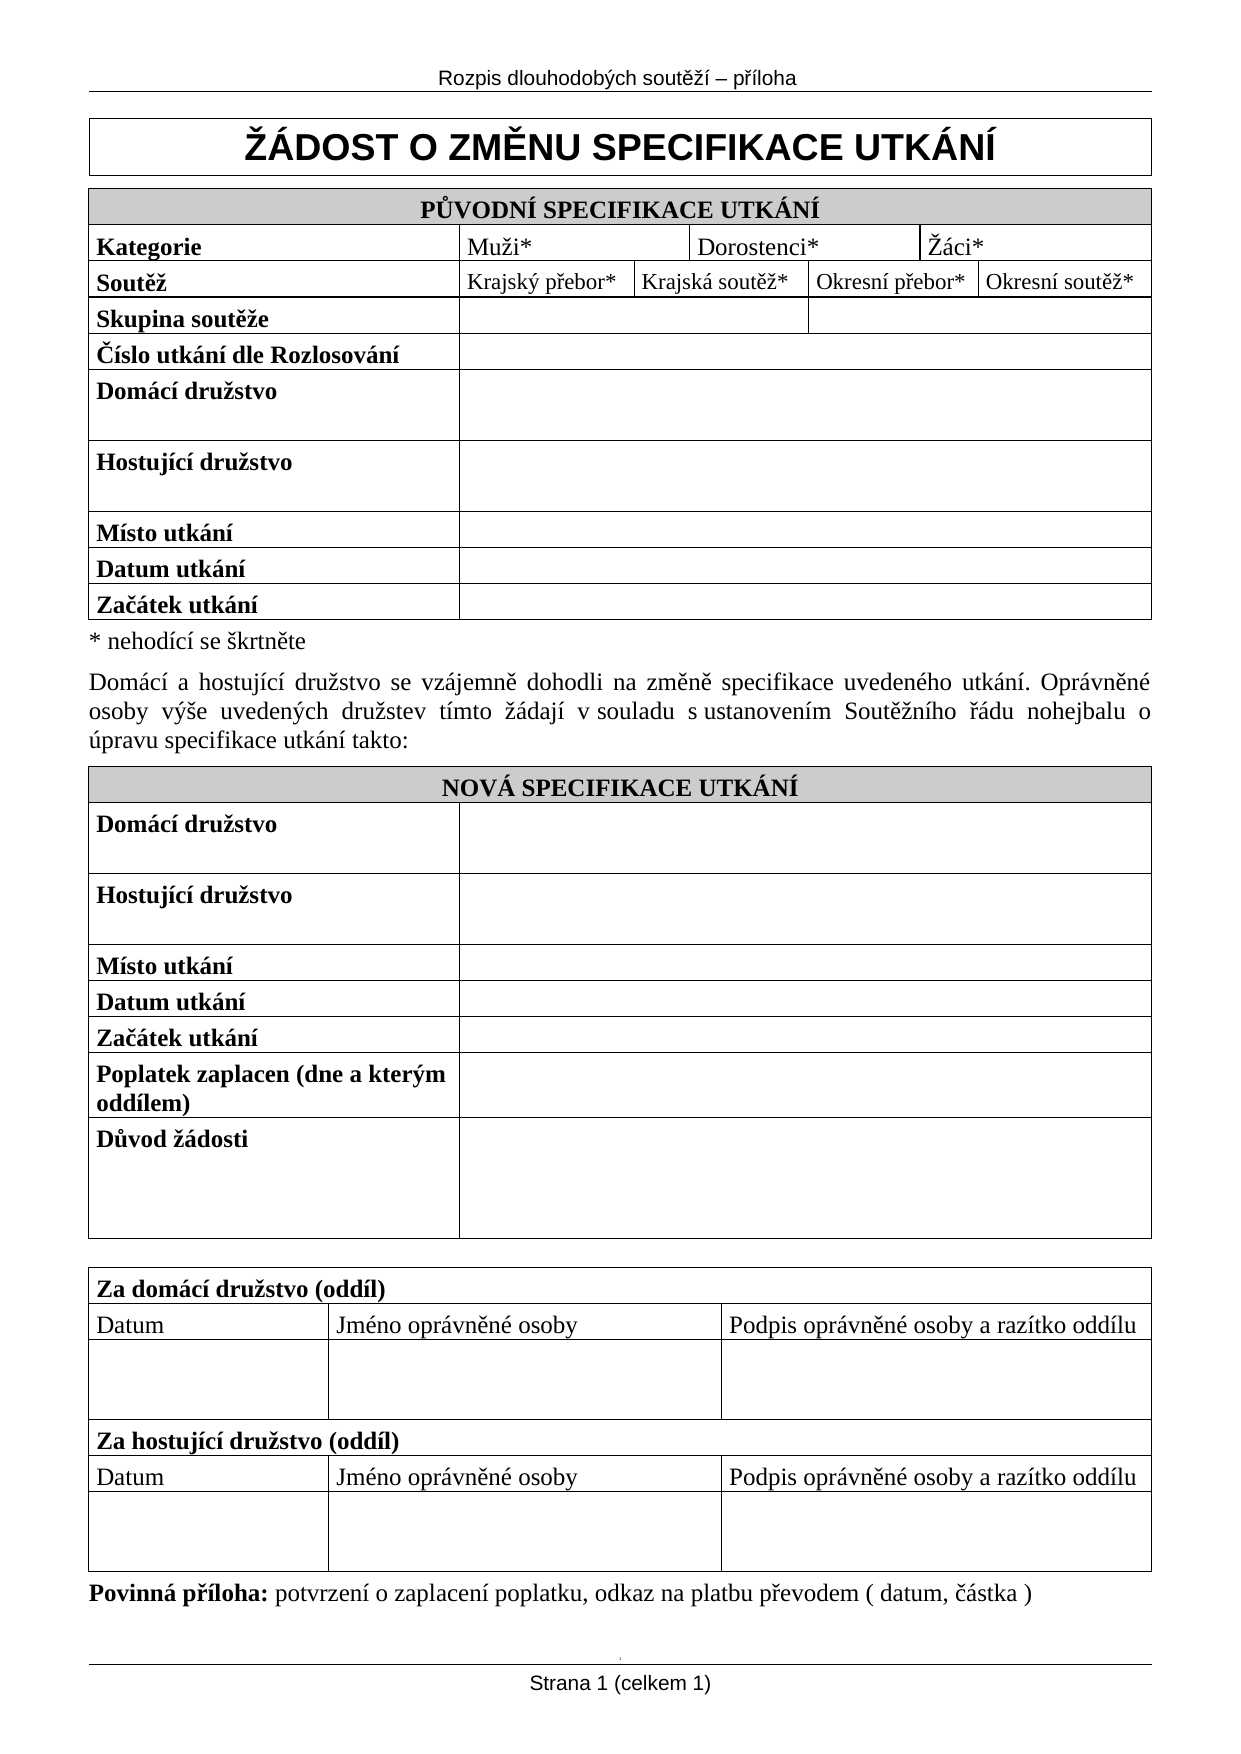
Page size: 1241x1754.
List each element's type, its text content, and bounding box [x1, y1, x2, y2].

table_header NOVÁ SPECIFIKACE UTKÁNÍ [89, 767, 1151, 802]
table_cell Datum utkání [89, 548, 459, 583]
table_cell [460, 1118, 1151, 1237]
table_header Za domácí družstvo (oddíl) [89, 1268, 1151, 1303]
table_cell [460, 981, 1151, 1016]
table_cell [460, 441, 1151, 511]
table_cell Jméno oprávněné osoby [329, 1304, 721, 1339]
table_cell [460, 1017, 1151, 1052]
table_cell Poplatek zaplacen (dne a kterým oddílem) [89, 1053, 459, 1117]
table_cell Číslo utkání dle Rozlosování [89, 334, 459, 368]
table_cell Žáci* [921, 225, 1151, 260]
table_cell Jméno oprávněné osoby [329, 1456, 721, 1491]
table_cell Podpis oprávněné osoby a razítko oddílu [722, 1456, 1151, 1491]
table_cell Kategorie [89, 225, 459, 260]
table_cell [460, 298, 808, 332]
table_cell Datum [89, 1456, 328, 1491]
table_cell [460, 370, 1151, 439]
table_cell Krajský přebor* [460, 261, 634, 296]
table_cell [460, 874, 1151, 944]
table_cell Místo utkání [89, 512, 459, 547]
table_cell Začátek utkání [89, 1017, 459, 1052]
table_cell [329, 1492, 721, 1571]
text Domácí a hostující družstvo se vzájemně dohodli na změně specifikace uvedeného utkání. Oprávněné osoby výše uvedených družstev tímto žádají v souladu s ustanovením Soutěžního řádu nohejbalu o úpravu specifikace utkání takto: [89, 667, 1152, 753]
table_cell Skupina soutěže [89, 298, 459, 332]
table_cell [329, 1340, 721, 1419]
table_cell Muži* [460, 225, 689, 260]
table_cell Dorostenci* [690, 225, 919, 260]
table_cell Hostující družstvo [89, 874, 459, 944]
text Povinná příloha: potvrzení o zaplacení poplatku, odkaz na platbu převodem ( datum, částka ) [89, 1578, 1152, 1607]
table_cell [460, 548, 1151, 583]
table_cell [89, 1492, 328, 1571]
table_cell Datum [89, 1304, 328, 1339]
table_header PŮVODNÍ SPECIFIKACE UTKÁNÍ [89, 189, 1151, 224]
table_cell [722, 1340, 1151, 1419]
table_cell [460, 334, 1151, 368]
table_cell [460, 803, 1151, 873]
text * nehodící se škrtněte [89, 626, 1152, 655]
table_cell [460, 512, 1151, 547]
table_cell Místo utkání [89, 945, 459, 980]
table_cell Domácí družstvo [89, 370, 459, 439]
table_cell Hostující družstvo [89, 441, 459, 511]
subtitle Žádost o změnu specifikace utkání [90, 119, 1151, 175]
table_cell [809, 298, 1151, 332]
table_cell Domácí družstvo [89, 803, 459, 873]
table_cell Důvod žádosti [89, 1118, 459, 1237]
table_cell [89, 1340, 328, 1419]
table_cell Datum utkání [89, 981, 459, 1016]
table_cell [460, 1053, 1151, 1117]
table_cell Okresní přebor* [809, 261, 978, 296]
table_cell [460, 945, 1151, 980]
table_cell Krajská soutěž* [635, 261, 808, 296]
table_cell [460, 584, 1151, 619]
table_cell Za hostující družstvo (oddíl) [89, 1420, 1151, 1455]
table_cell Okresní soutěž* [979, 261, 1151, 296]
table_cell Začátek utkání [89, 584, 459, 619]
table_cell [722, 1492, 1151, 1571]
table_cell Podpis oprávněné osoby a razítko oddílu [722, 1304, 1151, 1339]
table_cell Soutěž [89, 261, 459, 296]
